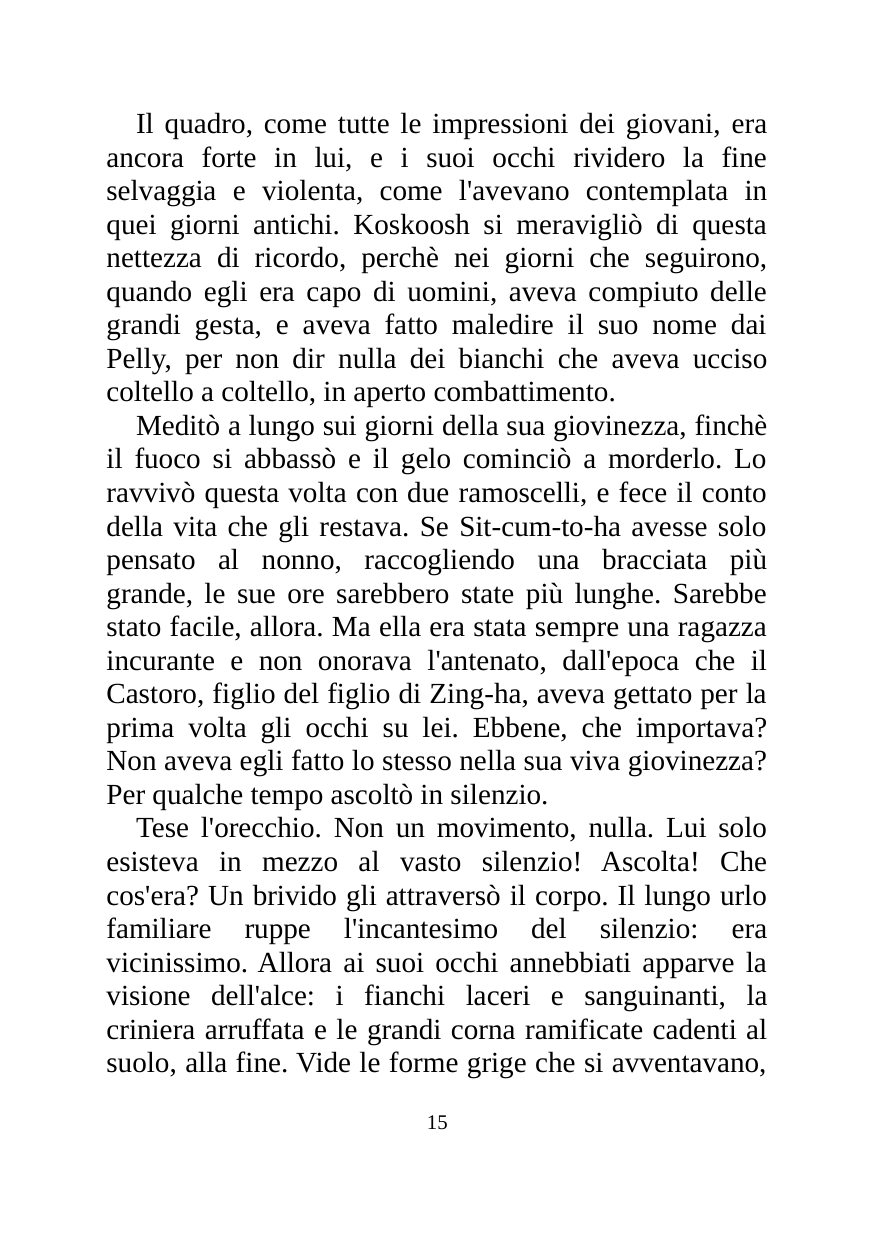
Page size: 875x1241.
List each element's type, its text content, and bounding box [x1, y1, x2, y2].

text Il quadro, come tutte le impressioni dei giovani, era ancora forte in lui, e i suoi occhi rividero la fine selvaggia e violenta, come l'avevano contemplata in quei giorni antichi. Koskoosh si meravigliò di questa nettezza di ricordo, perchè nei giorni che seguirono, quando egli era capo di uomini, aveva compiuto delle grandi gesta, e aveva fatto maledire il suo nome dai Pelly, per non dir nulla dei bianchi che aveva ucciso coltello a coltello, in aperto combattimento. [106, 106, 768, 408]
text Tese l'orecchio. Non un movimento, nulla. Lui solo esisteva in mezzo al vasto silenzio! Ascolta! Che cos'era? Un brivido gli attraversò il corpo. Il lungo urlo familiare ruppe l'incantesimo del silenzio: era vicinissimo. Allora ai suoi occhi annebbiati apparve la visione dell'alce: i fianchi laceri e sanguinanti, la criniera arruffata e le grandi corna ramificate cadenti al suolo, alla fine. Vide le forme grige che si avventavano, [106, 811, 768, 1079]
text Meditò a lungo sui giorni della sua giovinezza, finchè il fuoco si abbassò e il gelo cominciò a morderlo. Lo ravvivò questa volta con due ramoscelli, e fece il conto della vita che gli restava. Se Sit-cum-to-ha avesse solo pensato al nonno, raccogliendo una bracciata più grande, le sue ore sarebbero state più lunghe. Sarebbe stato facile, allora. Ma ella era stata sempre una ragazza incurante e non onorava l'antenato, dall'epoca che il Castoro, figlio del figlio di Zing-ha, aveva gettato per la prima volta gli occhi su lei. Ebbene, che importava? Non aveva egli fatto lo stesso nella sua viva giovinezza? Per qualche tempo ascoltò in silenzio. [106, 408, 768, 811]
